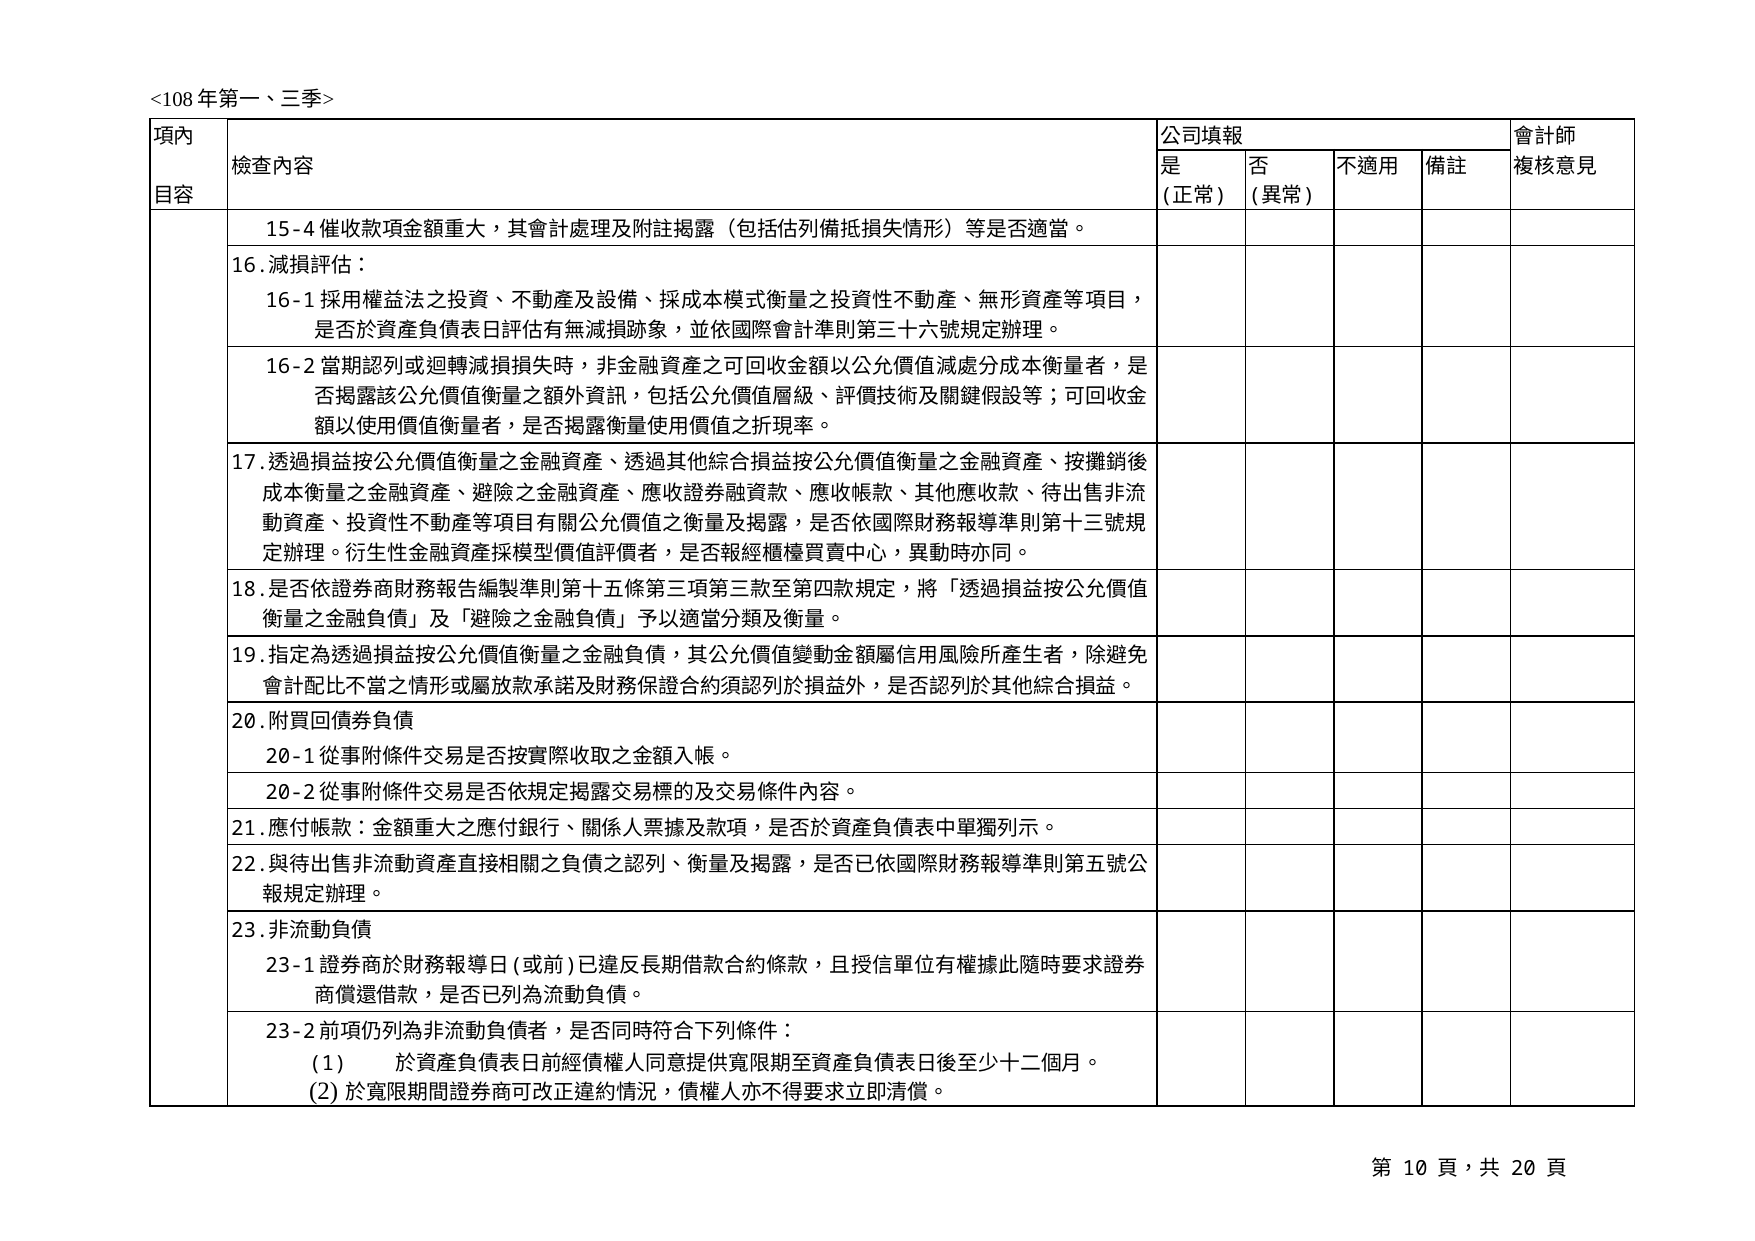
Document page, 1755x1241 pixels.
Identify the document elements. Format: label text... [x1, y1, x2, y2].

table_cell 複核意見 [1511, 149, 1634, 209]
table_cell 備註 [1423, 151, 1510, 209]
table_cell [1511, 1012, 1634, 1105]
table_header 會計師 [1511, 120, 1634, 149]
table_cell 23-2前項仍列為非流動負債者，是否同時符合下列條件： 於資產負債表日前經債權人同意提供寬限期至資產負債表日後至少十二個月。 於寬限期間證券商可改正違約情況，債權人亦不得要求立即清償。 [228, 1012, 1156, 1105]
table_cell [1511, 912, 1634, 1011]
table_cell 不適用 [1335, 151, 1421, 209]
table_cell [1246, 347, 1333, 442]
table_cell [1335, 637, 1421, 701]
table_cell [1335, 1012, 1421, 1105]
table_cell 18.是否依證券商財務報告編製準則第十五條第三項第三款至第四款規定，將「透過損益按公允價值衡量之金融負債」及「避險之金融負債」予以適當分類及衡量。 [228, 570, 1156, 635]
table_cell [1158, 637, 1245, 701]
table_cell [1246, 444, 1333, 569]
table_cell [1158, 347, 1245, 442]
table_cell [1423, 845, 1510, 910]
table_cell [1158, 246, 1245, 346]
table_cell [1423, 1012, 1510, 1105]
table_cell [1335, 912, 1421, 1011]
table_cell [1511, 210, 1634, 245]
table_cell [1335, 809, 1421, 844]
table_cell [1158, 912, 1245, 1011]
table_cell [1423, 444, 1510, 569]
table_header 項內 [151, 119, 227, 149]
table_cell 22.與待出售非流動資產直接相關之負債之認列、衡量及揭露，是否已依國際財務報導準則第五號公報規定辦理。 [228, 845, 1156, 910]
table_cell [1246, 246, 1333, 346]
table_cell [1335, 570, 1421, 635]
table_cell [1158, 570, 1245, 635]
table_cell [1423, 912, 1510, 1011]
table_cell [1335, 347, 1421, 442]
table_cell [1158, 703, 1245, 772]
table_cell 目容 [151, 149, 227, 209]
table_header [228, 120, 1156, 149]
table_cell 是 (正常) [1158, 151, 1245, 209]
table_cell [151, 210, 227, 1105]
table_cell [1511, 570, 1634, 635]
table_cell 否 (異常) [1246, 151, 1333, 209]
table_cell [1158, 773, 1245, 808]
table_cell [1511, 809, 1634, 844]
table_cell 檢查內容 [228, 149, 1156, 209]
table_cell [1511, 845, 1634, 910]
table_cell [1246, 773, 1333, 808]
table_cell [1511, 246, 1634, 346]
table_cell [1246, 912, 1333, 1011]
table_cell [1246, 210, 1333, 245]
table_cell [1423, 570, 1510, 635]
table_cell [1335, 703, 1421, 772]
table_cell [1246, 570, 1333, 635]
table_cell [1423, 637, 1510, 701]
table_cell 19.指定為透過損益按公允價值衡量之金融負債，其公允價值變動金額屬信用風險所產生者，除避免會計配比不當之情形或屬放款承諾及財務保證合約須認列於損益外，是否認列於其他綜合損益。 [228, 637, 1156, 701]
table_cell [1511, 703, 1634, 772]
table_cell [1246, 809, 1333, 844]
table_cell [1423, 347, 1510, 442]
table_cell [1158, 1012, 1245, 1105]
table_cell 16.減損評估： 16-1採用權益法之投資、不動產及設備、採成本模式衡量之投資性不動產、無形資產等項目，是否於資產負債表日評估有無減損跡象，並依國際會計準則第三十六號規定辦理。 [228, 246, 1156, 346]
table_cell [1246, 845, 1333, 910]
table_cell [1511, 347, 1634, 442]
table_cell [1246, 637, 1333, 701]
table_cell [1335, 246, 1421, 346]
table_cell [1423, 809, 1510, 844]
table_cell [1423, 246, 1510, 346]
table_cell 20.附買回債券負債 20-1從事附條件交易是否按實際收取之金額入帳。 [228, 703, 1156, 772]
table_cell [1335, 845, 1421, 910]
table_cell [1511, 773, 1634, 808]
table_cell [1335, 444, 1421, 569]
table_cell [1335, 210, 1421, 245]
table_cell [1511, 637, 1634, 701]
table_cell [1158, 210, 1245, 245]
table_cell [1246, 703, 1333, 772]
table_cell [1423, 210, 1510, 245]
table_cell [1335, 773, 1421, 808]
table_cell [1158, 845, 1245, 910]
table_cell 21.應付帳款：金額重大之應付銀行、關係人票據及款項，是否於資產負債表中單獨列示。 [228, 809, 1156, 844]
table_cell [1423, 703, 1510, 772]
table_cell 17.透過損益按公允價值衡量之金融資產、透過其他綜合損益按公允價值衡量之金融資產、按攤銷後成本衡量之金融資產、避險之金融資產、應收證券融資款、應收帳款、其他應收款、待出售非流動資產、投資性不動產等項目有關公允價值之衡量及揭露，是否依國際財務報導準則第十三號規定辦理。衍生性金融資產採模型價值評價者，是否報經櫃檯買賣中心，異動時亦同。 [228, 444, 1156, 569]
table_cell 16-2當期認列或迴轉減損損失時，非金融資產之可回收金額以公允價值減處分成本衡量者，是否揭露該公允價值衡量之額外資訊，包括公允價值層級、評價技術及關鍵假設等；可回收金額以使用價值衡量者，是否揭露衡量使用價值之折現率。 [228, 347, 1156, 442]
table_cell [1158, 809, 1245, 844]
table_cell 20-2從事附條件交易是否依規定揭露交易標的及交易條件內容。 [228, 773, 1156, 808]
table_cell 23.非流動負債 23-1證券商於財務報導日(或前)已違反長期借款合約條款，且授信單位有權據此隨時要求證券商償還借款，是否已列為流動負債。 [228, 912, 1156, 1011]
table_header 公司填報 [1158, 120, 1510, 149]
table_cell [1511, 444, 1634, 569]
table_cell [1158, 444, 1245, 569]
table_cell 15-4催收款項金額重大，其會計處理及附註揭露（包括估列備抵損失情形）等是否適當。 [228, 210, 1156, 245]
table_cell [1423, 773, 1510, 808]
table_cell [1246, 1012, 1333, 1105]
